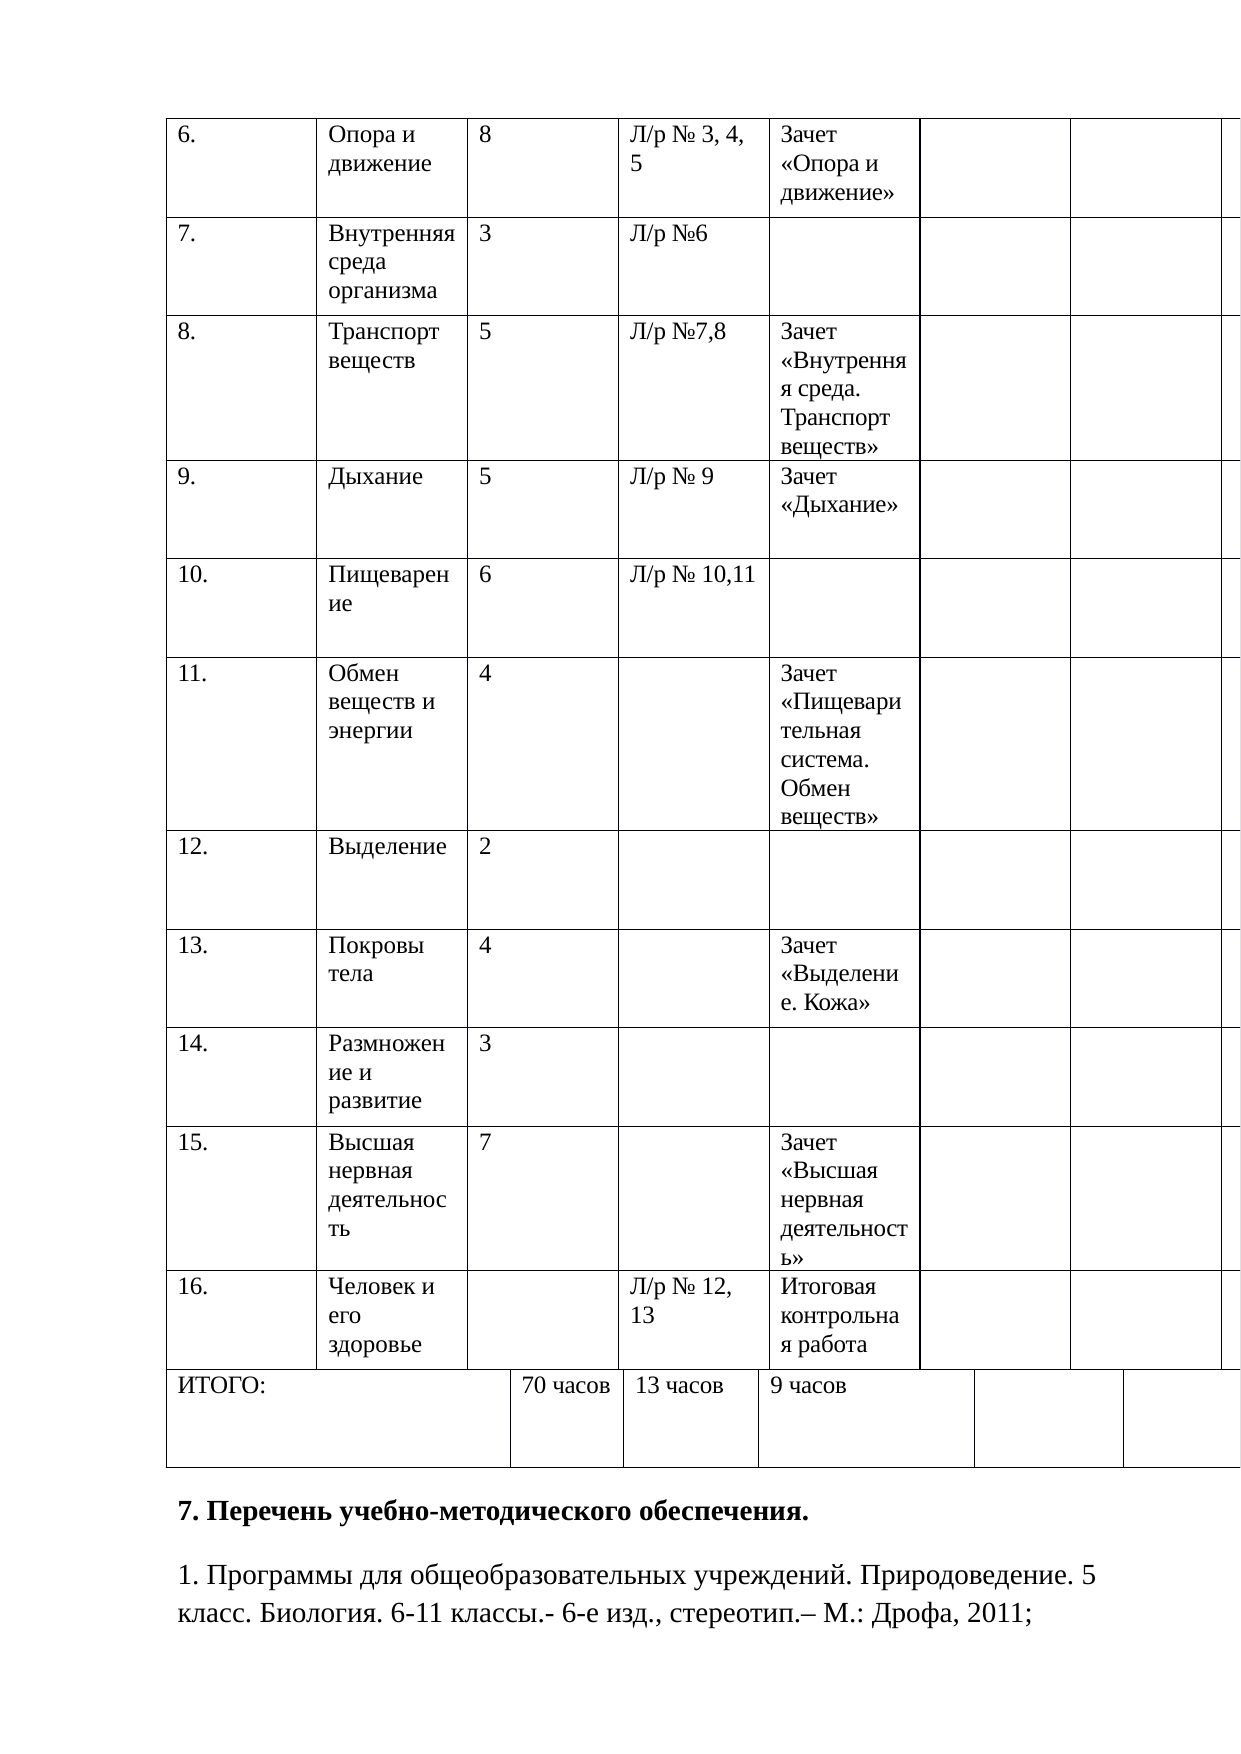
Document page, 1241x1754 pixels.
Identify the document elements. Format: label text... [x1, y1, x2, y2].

table_cell Л/р № 10,11 [619, 559, 769, 657]
table_cell [1071, 1127, 1221, 1270]
table_cell 7. [167, 218, 316, 315]
table_cell 9 часов [759, 1370, 974, 1467]
table_cell [1222, 658, 1240, 830]
table_cell Транспорт веществ [317, 316, 467, 460]
table_cell Зачет «Выделение. Кожа» [770, 930, 919, 1027]
table_cell [1071, 218, 1221, 315]
table_cell Зачет «Опора и движение» [770, 119, 919, 217]
table_cell [1124, 1370, 1240, 1467]
table_cell Зачет «Высшая нервная деятельность» [770, 1127, 919, 1270]
table_cell Покровы тела [317, 930, 467, 1027]
table_cell [1071, 831, 1221, 929]
table_cell 3 [468, 1028, 618, 1126]
table_cell Зачет «Внутренняя среда. Транспорт веществ» [770, 316, 919, 460]
table_cell 14. [167, 1028, 316, 1126]
table_cell ИТОГО: [167, 1370, 510, 1467]
table_cell Зачет «Дыхание» [770, 461, 919, 558]
table_cell [1071, 930, 1221, 1027]
table_cell Зачет «Пищеварительная система. Обмен веществ» [770, 658, 919, 830]
table_cell 12. [167, 831, 316, 929]
table_cell [1222, 218, 1240, 315]
table_cell 8. [167, 316, 316, 460]
table_cell Л/р № 12, 13 [619, 1271, 769, 1369]
table_cell Пищеварение [317, 559, 467, 657]
table_cell [1222, 461, 1240, 558]
table_cell Внутренняя среда организма [317, 218, 467, 315]
table_cell [1222, 1028, 1240, 1126]
table_cell [1071, 559, 1221, 657]
table_cell 2 [468, 831, 618, 929]
table_cell [921, 1028, 1070, 1126]
table_cell [619, 831, 769, 929]
table_cell [1222, 316, 1240, 460]
table_cell [1222, 1271, 1240, 1369]
table_cell 4 [468, 658, 618, 830]
table_cell [921, 316, 1070, 460]
table_cell [1071, 316, 1221, 460]
table_cell [619, 1028, 769, 1126]
table_cell [921, 218, 1070, 315]
table_cell Опора и движение [317, 119, 467, 217]
table_cell Дыхание [317, 461, 467, 558]
table_cell 70 часов [511, 1370, 623, 1467]
table_cell 9. [167, 461, 316, 558]
table_cell [770, 1028, 919, 1126]
table_cell 6. [167, 119, 316, 217]
table_cell [1071, 1028, 1221, 1126]
table_cell 3 [468, 218, 618, 315]
table_cell [1222, 930, 1240, 1027]
table_cell [619, 658, 769, 830]
table_cell [1071, 119, 1221, 217]
table_cell Итоговая контрольная работа [770, 1271, 919, 1369]
table_cell [921, 461, 1070, 558]
table_cell Размножение и развитие [317, 1028, 467, 1126]
text 1. Программы для общеобразовательных учреждений. Природоведение. 5 класс. Биология. 6-11 классы.- 6-е изд., стереотип.– М.: Дрофа, 2011; [177, 1557, 1152, 1629]
table_cell [468, 1271, 618, 1369]
table_cell 15. [167, 1127, 316, 1270]
table_cell [921, 1127, 1070, 1270]
table_cell [921, 559, 1070, 657]
table_cell [1222, 559, 1240, 657]
table_cell 5 [468, 461, 618, 558]
table_cell Высшая нервная деятельность [317, 1127, 467, 1270]
table_cell [921, 119, 1070, 217]
table_cell [921, 658, 1070, 830]
table_cell 5 [468, 316, 618, 460]
table_cell [921, 831, 1070, 929]
table_cell [619, 930, 769, 1027]
table_cell [921, 1271, 1070, 1369]
table_cell [619, 1127, 769, 1270]
table_cell Л/р №6 [619, 218, 769, 315]
table_cell Выделение [317, 831, 467, 929]
table_cell 13 часов [624, 1370, 758, 1467]
table_cell 8 [468, 119, 618, 217]
table_cell 7 [468, 1127, 618, 1270]
table_cell 11. [167, 658, 316, 830]
table_cell [975, 1370, 1123, 1467]
table_cell Обмен веществ и энергии [317, 658, 467, 830]
table_cell [1222, 119, 1240, 217]
table_cell 16. [167, 1271, 316, 1369]
table_cell 13. [167, 930, 316, 1027]
table_cell [1071, 461, 1221, 558]
table_cell [1222, 831, 1240, 929]
table_cell [770, 559, 919, 657]
table_cell [921, 930, 1070, 1027]
table_cell [770, 831, 919, 929]
text 7. Перечень учебно-методического обеспечения. [177, 1493, 1152, 1527]
table_cell Л/р № 3, 4, 5 [619, 119, 769, 217]
table_cell [1071, 1271, 1221, 1369]
table_cell 10. [167, 559, 316, 657]
table_cell Человек и его здоровье [317, 1271, 467, 1369]
table_cell Л/р №7,8 [619, 316, 769, 460]
table_cell [1071, 658, 1221, 830]
table_cell Л/р № 9 [619, 461, 769, 558]
table_cell [1222, 1127, 1240, 1270]
table_cell 4 [468, 930, 618, 1027]
table_cell 6 [468, 559, 618, 657]
table_cell [770, 218, 919, 315]
